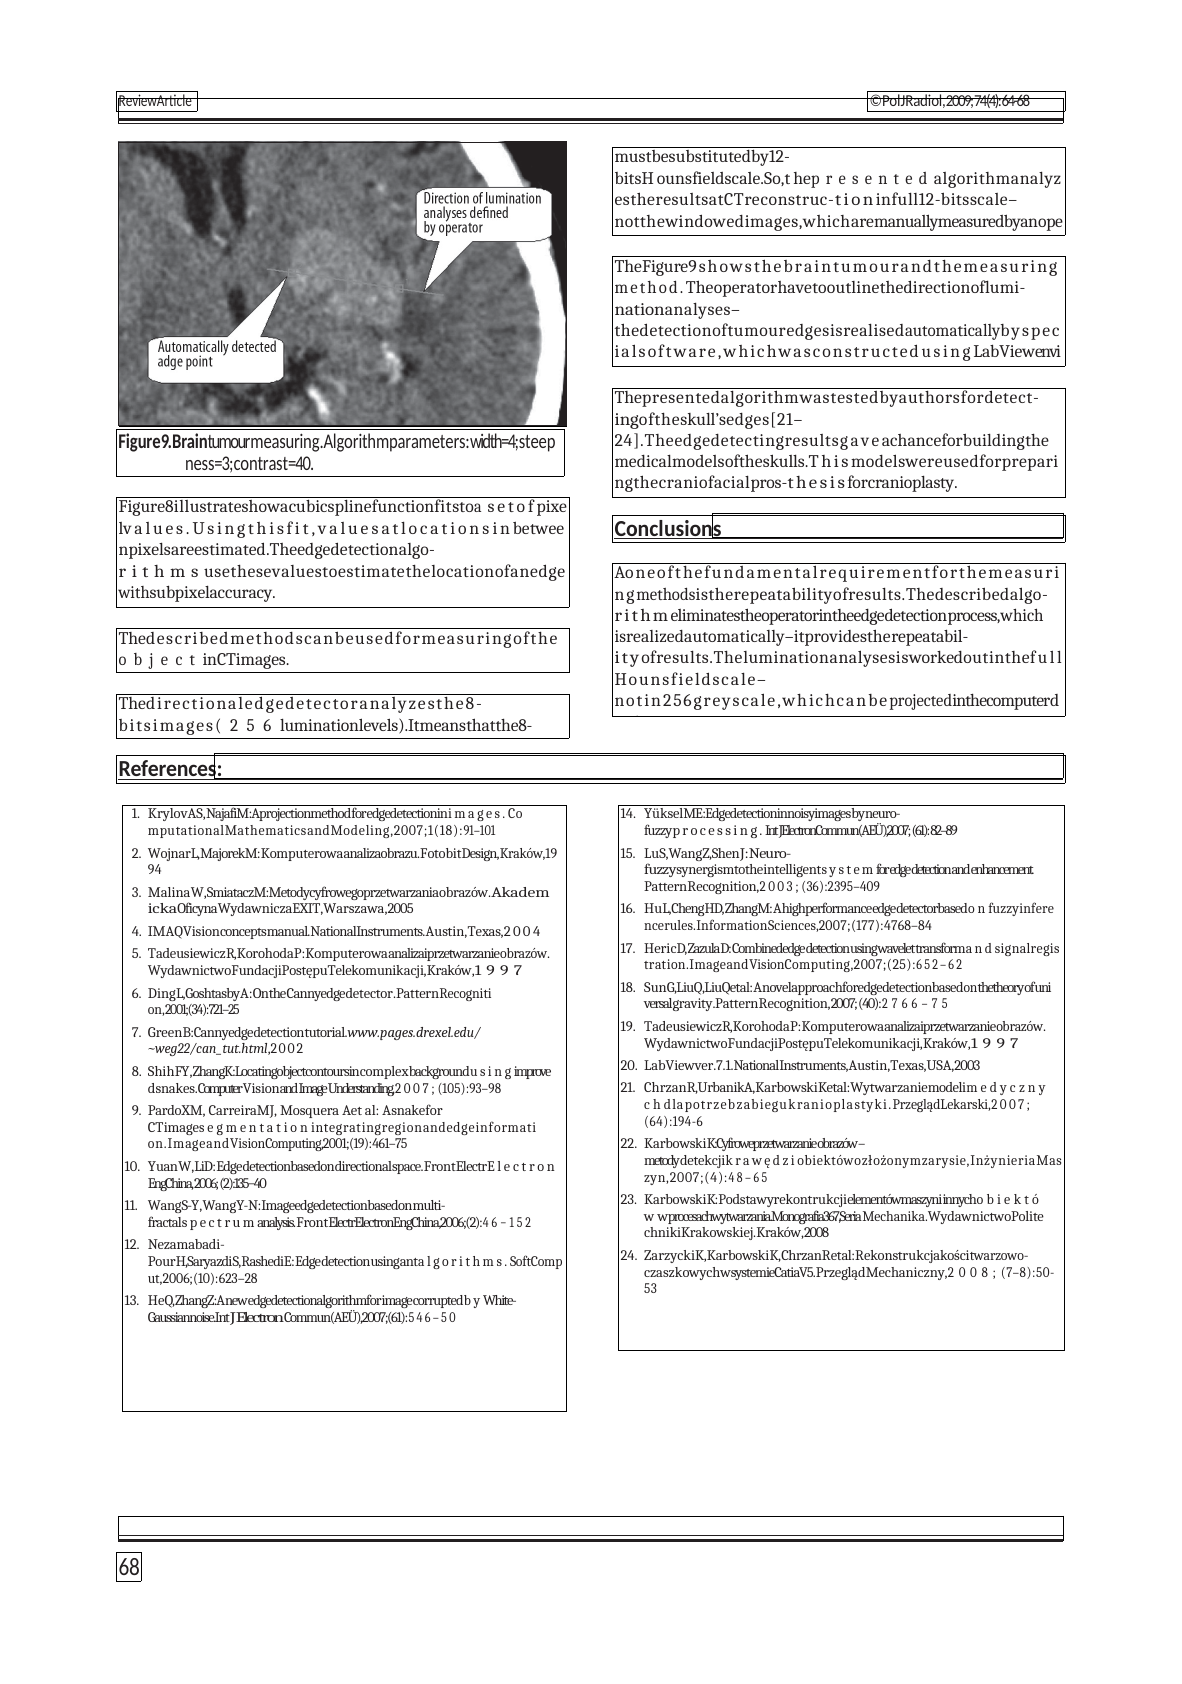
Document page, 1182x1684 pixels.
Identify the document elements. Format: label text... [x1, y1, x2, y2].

list TadeusiewiczR,KorohodaP:Komputerowaanalizaiprzetwarzanieobrazów.WydawnictwoFundacjiPostępuTelekomunikacji,Kraków,1997 [620, 1018, 1053, 1051]
text References: [215, 756, 1063, 778]
text Conclusions [614, 516, 1065, 542]
text Figure9.Braintumourmeasuring.Algorithmparameters:width=4;steepness=3;contrast=40. [118, 431, 562, 474]
list LuS,WangZ,ShenJ:Neuro-fuzzysynergismtotheintelligentsystemforedgedetectionandenhancement.PatternRecognition,2003;(36):2395–409 [620, 845, 1039, 895]
list ZarzyckiK,KarbowskiK,ChrzanRetal:Rekonstrukcjakościtwarzowo-czaszkowychwsystemieCatiaV5.PrzeglądMechaniczny,2008;(7–8):50-53 [620, 1247, 1060, 1297]
text TheFigure9showsthebraintumourandthemeasuringmethod.Theoperatorhavetooutlinethedirectionoflumi-nationanalyses–thedetectionoftumouredgesisrealisedautomaticallybyspecialsoftware,whichwasconstructedusingLabViewenviroment[20]. [614, 257, 1063, 366]
text Thepresentedalgorithmwastestedbyauthorsfordetect-ingoftheskull’sedges[21–24].Theedgedetectingresultsgaveachanceforbuildingthemedicalmodelsoftheskulls.Thismodelswereusedforpreparingthecraniofacialpros-thesisforcranioplasty. [614, 389, 1063, 493]
list ShihFY,ZhangK:Locatingobjectcontoursincomplexbackgroundusingimprovedsnakes.ComputerVisionandImageUnderstanding,2007;(105):93–98 [132, 1063, 556, 1096]
list Nezamabadi-PourH,SaryazdiS,RashediE:Edgedetectionusingantalgorithms.SoftComput,2006;(10):623–28 [124, 1236, 564, 1286]
list HeQ,ZhangZ:AnewedgedetectionalgorithmforimagecorruptedbyWhite-Gaussiannoise.IntJElectronCommun(AEÜ),2007;(61):546–50 [124, 1292, 556, 1326]
list DingL,GoshtasbyA:OntheCannyedgedetector.PatternRecognition,2001;(34):721–25 [132, 985, 494, 1018]
list KarbowskiK:Cyfroweprzetwarzanieobrazów–metodydetekcjikrawędziobiektówozłożonymzarysie,InżynieriaMaszyn,2007;(4):48–65 [620, 1135, 1063, 1185]
list YuanW,LiD:Edgedetectionbasedondirectionalspace.FrontElectrElectronEngChina,2006;(2):135−40 [124, 1158, 565, 1191]
text ThedescribedmethodscanbeusedformeasuringoftheobjectinCTimages. [118, 629, 567, 670]
list WangS-Y,WangY-N:Imageedgedetectionbasedonmulti-fractalspectrumanalysis.FrontElectrElectronEngChina,2006;(2):46−152 [124, 1197, 543, 1231]
list HericD,ZazulaD:Combinededgedetectionusingwavelettransformandsignalregistration.ImageandVisionComputing,2007;(25):652–62 [620, 940, 1061, 973]
text mustbesubstitutedby12-bitsHounsfieldscale.So,thepresentedalgorithmanalyzestheresultsatCTreconstruc-tioninfull12-bitsscale–notthewindowedimages,whicharemanuallymeasuredbyanoperator. [614, 148, 1063, 235]
list LabViewver.7.1.NationalInstruments,Austin,Texas,USA,2003 [620, 1057, 1064, 1073]
list TadeusiewiczR,KorohodaP:Komputerowaanalizaiprzetwarzanieobrazów.WydawnictwoFundacjiPostępuTelekomunikacji,Kraków,1997 [132, 946, 557, 979]
text 68 [118, 1553, 141, 1581]
list PardoXM, CarreiraMJ, Mosquera Aet al: Asnakefor CTimagesegmentationintegratingregionandedgeinformation.ImageandVisionComputing,2001;(19):461–75 [132, 1102, 544, 1152]
list ChrzanR,UrbanikA,KarbowskiKetal:Wytwarzaniemodelimedycznychdlapotrzebzabiegukranioplastyki.PrzeglądLekarski,2007;(64):194-6 [620, 1079, 1049, 1129]
list SunG,LiuQ,LiuQetal:Anovelapproachforedgedetectionbasedonthetheoryofuniversalgravity.PatternRecognition,2007;(40):2766–75 [620, 979, 1052, 1012]
list KarbowskiK:Podstawyrekontrukcjielementówmaszyniinnychobiektówwprocesachwytwarzania.Monografia367,SeriaMechanika.WydawnictwoPolitechnikiKrakowskiej.Kraków,2008 [620, 1191, 1047, 1241]
picture [119, 143, 566, 425]
list HuL,ChengHD,ZhangM:Ahighperformanceedgedetectorbasedonfuzzyinferencerules.InformationSciences,2007;(177):4768–84 [620, 901, 1061, 934]
list GreenB:Cannyedgedetectiontutorial.www.pages.drexel.edu/~weg22/can_tut.html,2002 [132, 1024, 504, 1057]
text Figure8illustrateshowacubicsplinefunctionfitstoasetofpixelvalues.Usingthisfit,valuesatlocationsinbetweenpixelsareestimated.Theedgedetectionalgo-rithmsusethesevaluestoestimatethelocationofanedgewithsubpixelaccuracy. [118, 498, 567, 603]
text ©PolJRadiol,2009;74(4):64-68 [869, 92, 1065, 111]
text Aoneofthefundamentalrequirementforthemeasuringmethodsistherepeatabilityofresults.Thedescribedalgo-rithmeliminatestheoperatorintheedgedetectionprocess,which isrealizedautomatically–itprovidestherepeatabil-ityofresults.TheluminationanalysesisworkedoutinthefullHounsfieldscale–notin256greyscale,whichcanbeprojectedinthecomputerdisplay. [614, 564, 1063, 716]
list YükselME:Edgedetectioninnoisyimagesbyneuro-fuzzyprocessing.IntJElectronCommun(AEÜ),2007;(61):82–89 [620, 806, 1005, 839]
list WojnarL,MajorekM:Komputerowaanalizaobrazu.FotobitDesign,Kraków,1994 [132, 845, 559, 878]
text References: [118, 756, 214, 779]
text ReviewArticle [118, 92, 197, 98]
text ReviewArticle [119, 99, 197, 111]
text Thedirectionaledgedetectoranalyzesthe8-bitsimages(256luminationlevels).Itmeansthatthe8-bitslumination [118, 695, 567, 738]
list KrylovAS,NajafiM:Aprojectionmethodforedgedetectioninimages.ComputationalMathematicsandModeling,2007;1(18):91–101 [132, 806, 533, 839]
list MalinaW,SmiataczM:Metodycyfrowegoprzetwarzaniaobrazów.AkademickaOficynaWydawniczaEXIT,Warszawa,2005 [132, 884, 553, 917]
list IMAQVisionconceptsmanual.NationalInstruments.Austin,Texas,2004 [132, 923, 558, 940]
